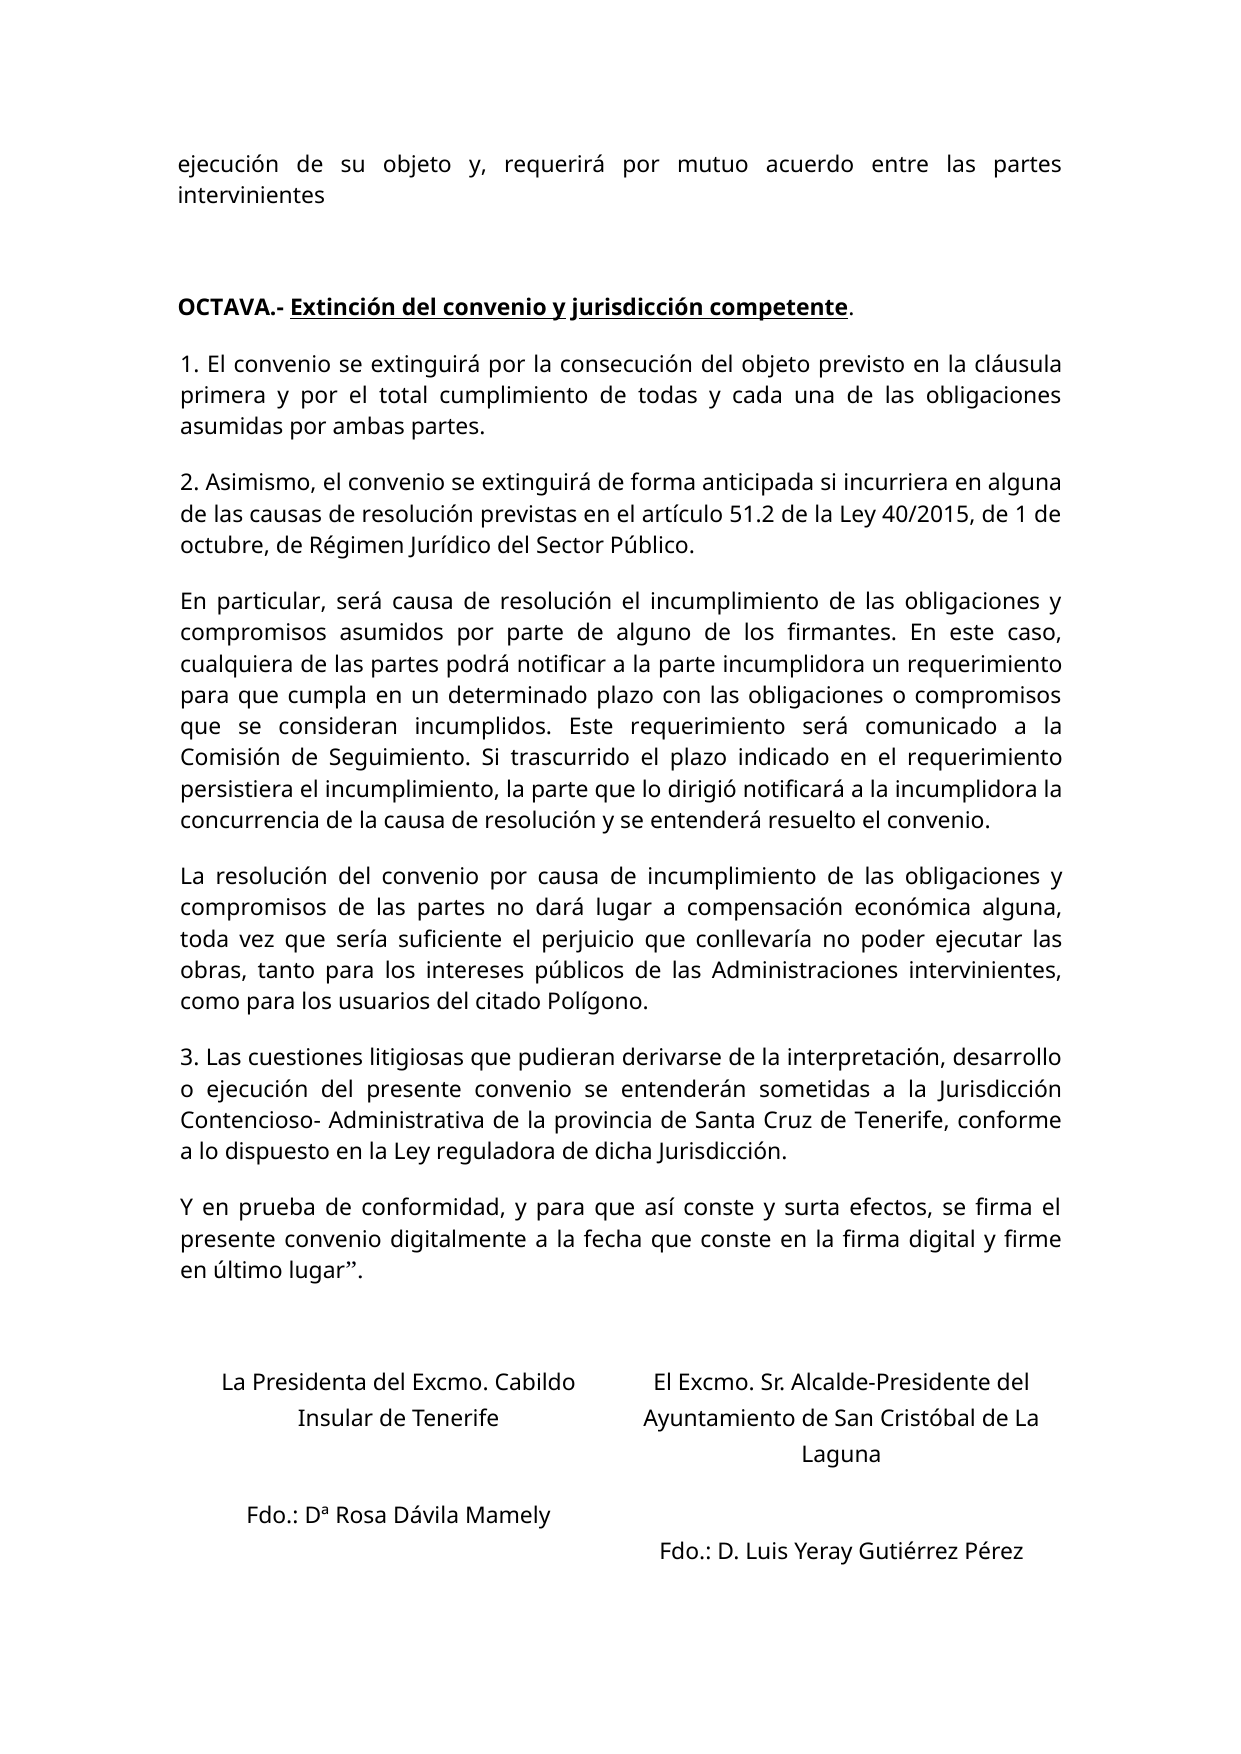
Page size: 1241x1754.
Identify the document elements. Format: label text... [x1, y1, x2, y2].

table_header La Presidenta del Excmo. Cabildo Insular de Tenerife Fdo.: Dª Rosa Dávila Mamely [177, 1354, 620, 1570]
text En particular, será causa de resolución el incumplimiento de las obligaciones y compromisos asumidos por parte de alguno de los firmantes. En este caso, cualquiera de las partes podrá notificar a la parte incumplidora un requerimiento para que cumpla en un determinado plazo con las obligaciones o compromisos que se consideran incumplidos. Este requerimiento será comunicado a la Comisión de Seguimiento. Si trascurrido el plazo indicado en el requerimiento persistiera el incumplimiento, la parte que lo dirigió notificará a la incumplidora la concurrencia de la causa de resolución y se entenderá resuelto el convenio. [180, 585, 1063, 835]
text Y en prueba de conformidad, y para que así conste y surta efectos, se firma el presente convenio digitalmente a la fecha que conste en la firma digital y firme en último lugar”. [180, 1191, 1063, 1285]
text OCTAVA.- Extinción del convenio y jurisdicción competente. [177, 291, 1063, 323]
text 1. El convenio se extinguirá por la consecución del objeto previsto en la cláusula primera y por el total cumplimiento de todas y cada una de las obligaciones asumidas por ambas partes. [180, 348, 1063, 441]
list ejecución de su objeto y, requerirá por mutuo acuerdo entre las partes intervinientes [177, 148, 1063, 210]
text 3. Las cuestiones litigiosas que pudieran derivarse de la interpretación, desarrollo o ejecución del presente convenio se entenderán sometidas a la Jurisdicción Contencioso- Administrativa de la provincia de Santa Cruz de Tenerife, conforme a lo dispuesto en la Ley reguladora de dicha Jurisdicción. [180, 1041, 1063, 1166]
text La resolución del convenio por causa de incumplimiento de las obligaciones y compromisos de las partes no dará lugar a compensación económica alguna, toda vez que sería suficiente el perjuicio que conllevaría no poder ejecutar las obras, tanto para los intereses públicos de las Administraciones intervinientes, como para los usuarios del citado Polígono. [180, 860, 1063, 1016]
table_header El Excmo. Sr. Alcalde-Presidente del Ayuntamiento de San Cristóbal de La Laguna Fdo.: D. Luis Yeray Gutiérrez Pérez [620, 1354, 1063, 1570]
text 2. Asimismo, el convenio se extinguirá de forma anticipada si incurriera en alguna de las causas de resolución previstas en el artículo 51.2 de la Ley 40/2015, de 1 de octubre, de Régimen Jurídico del Sector Público. [180, 466, 1063, 560]
